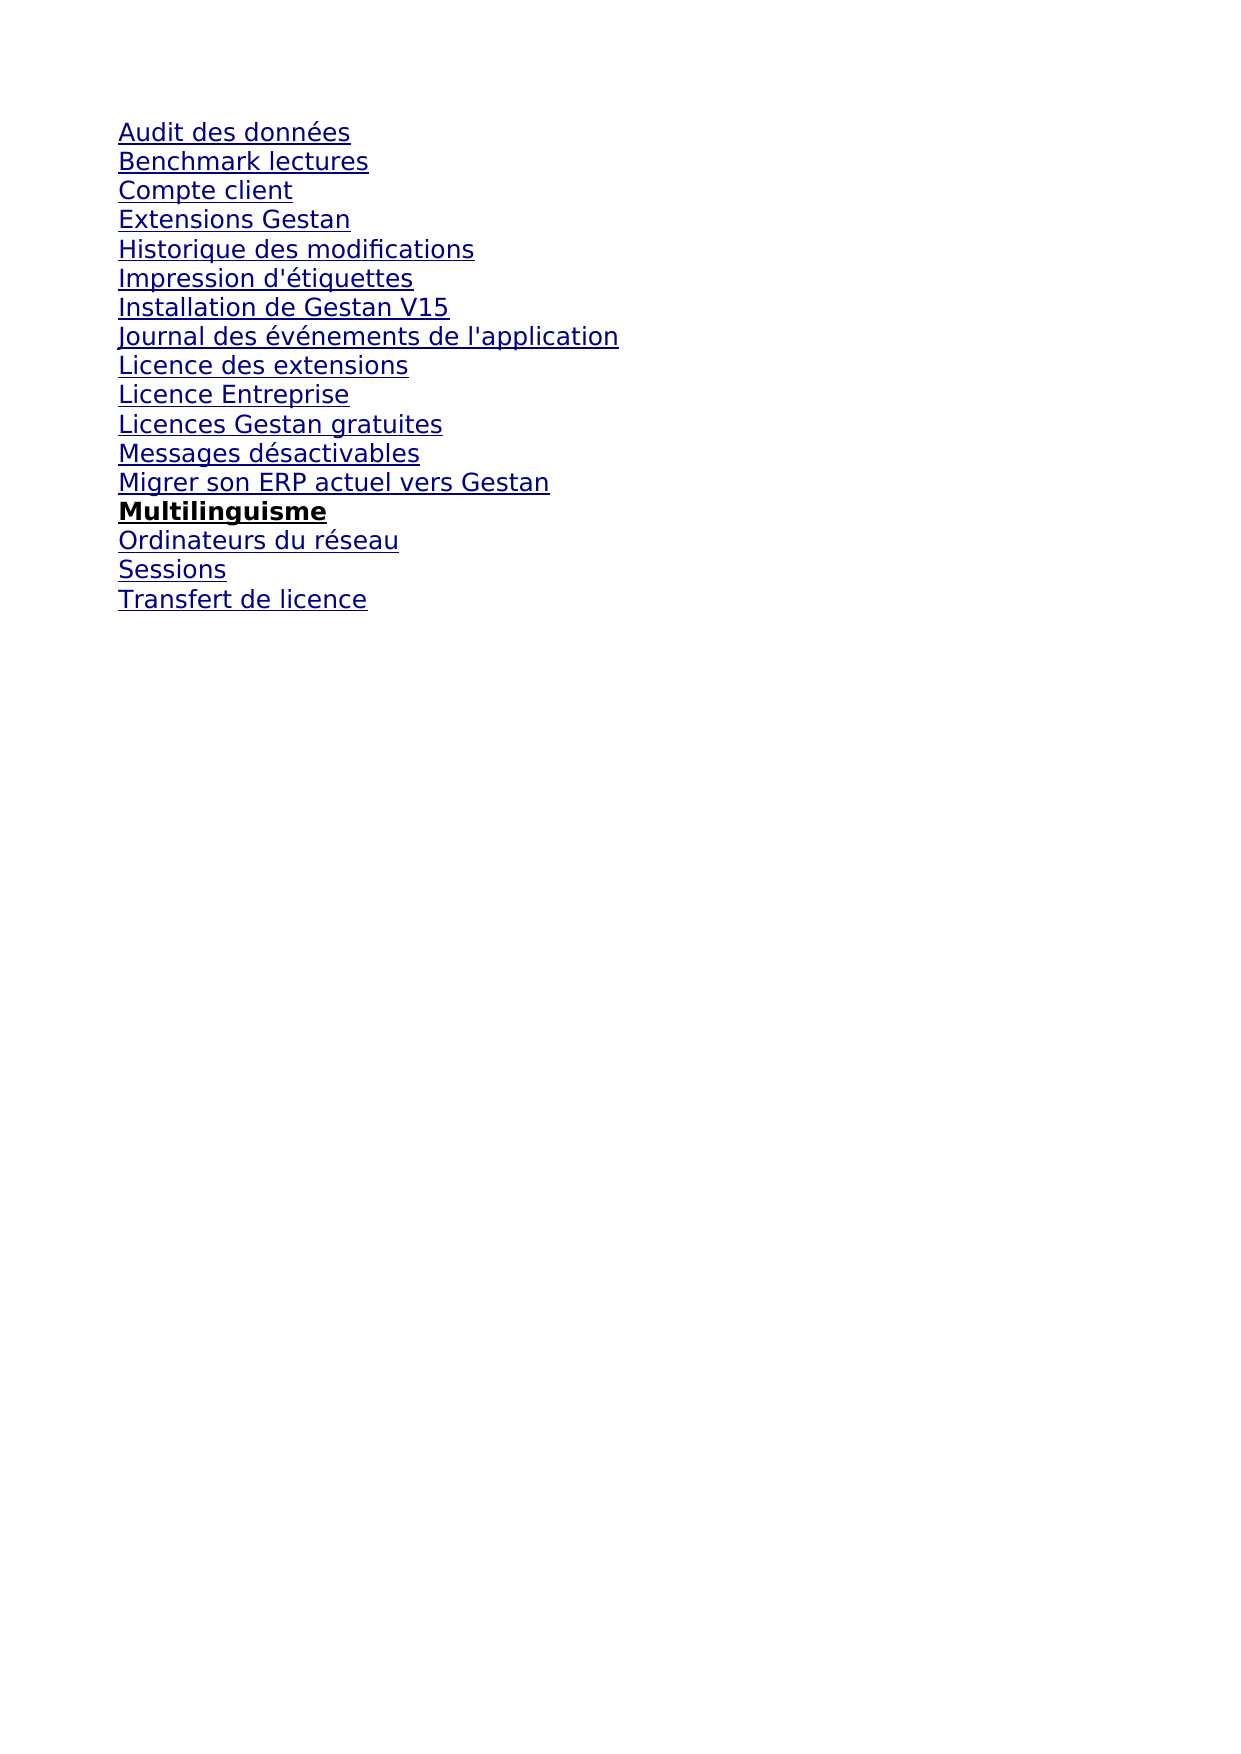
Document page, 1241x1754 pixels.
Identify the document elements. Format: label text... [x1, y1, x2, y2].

text Audit des données Benchmark lectures Compte client Extensions Gestan Historique des modifications Impression d'étiquettes Installation de Gestan V15 Journal des événements de l'application Licence des extensions Licence Entreprise Licences Gestan gratuites Messages désactivables Migrer son ERP actuel vers Gestan Multilinguisme Ordinateurs du réseau Sessions Transfert de licence [118, 118, 1122, 643]
